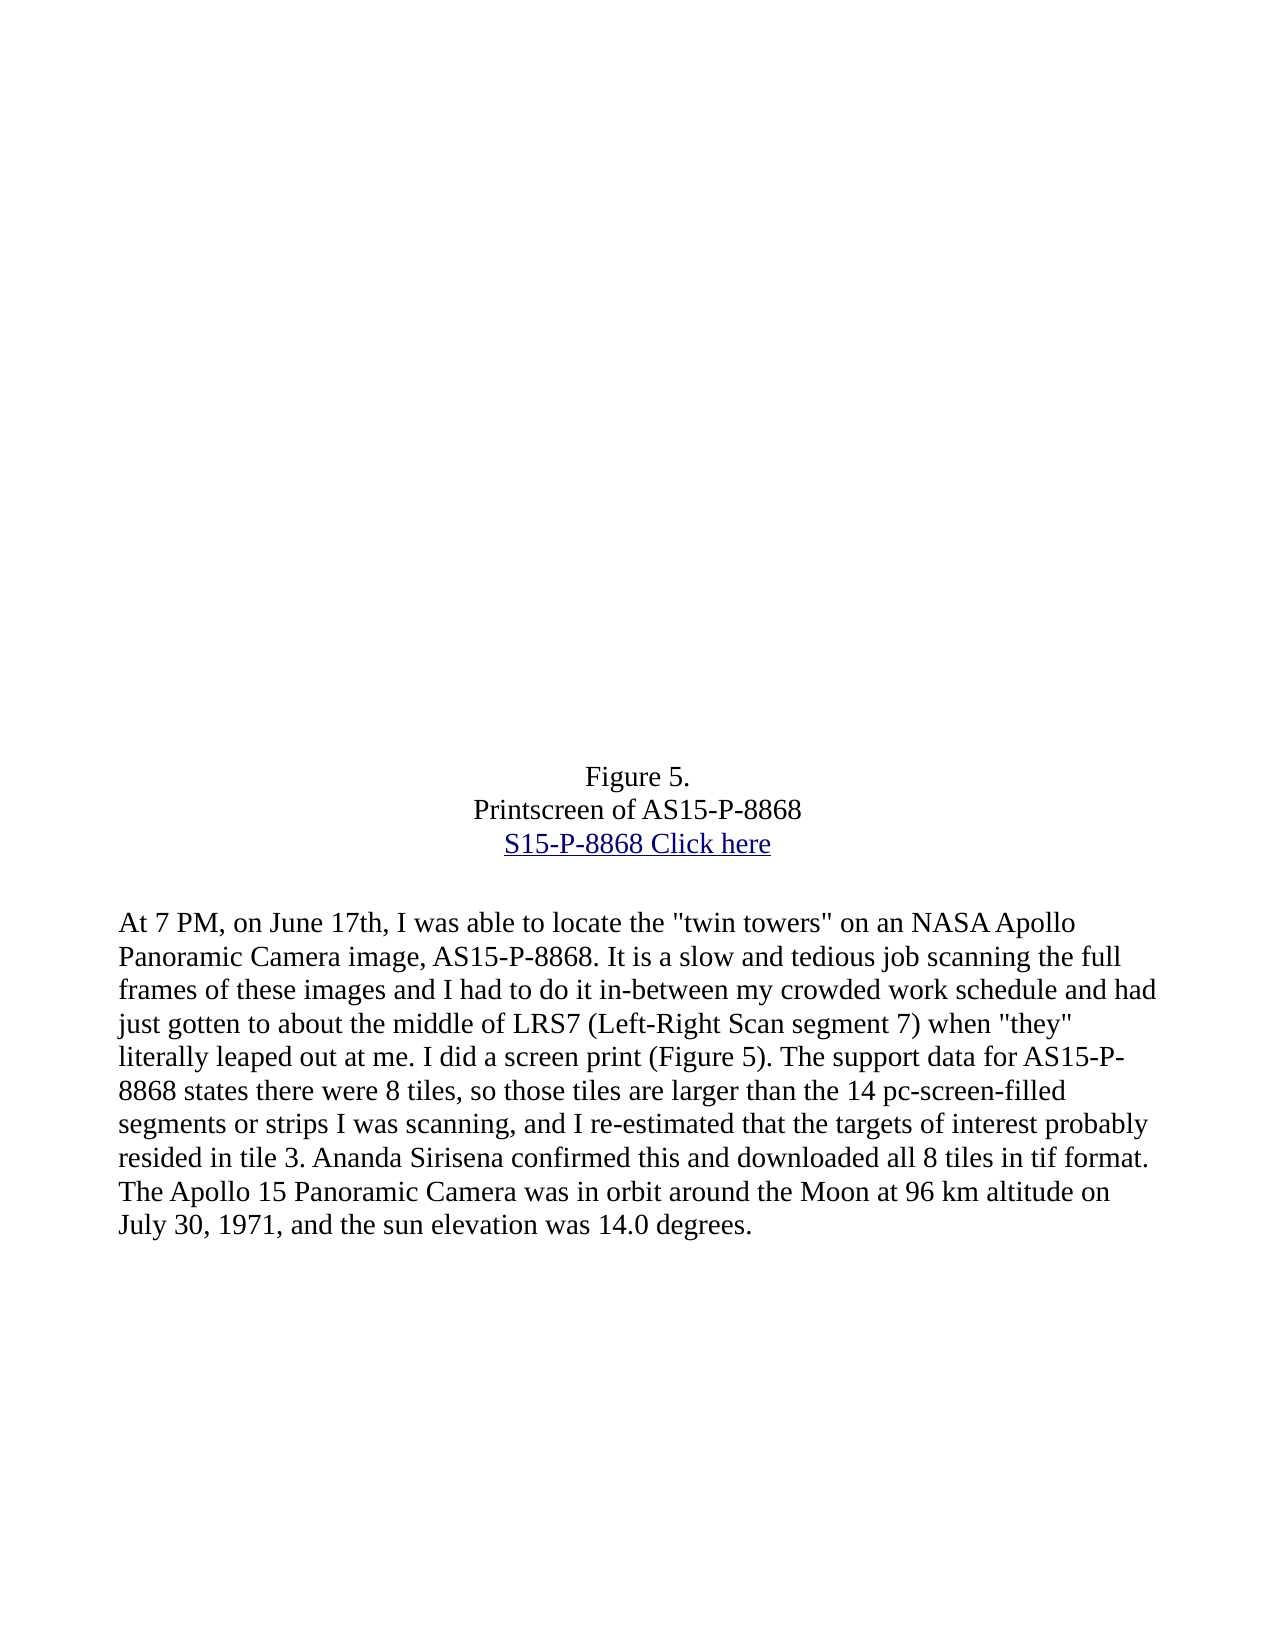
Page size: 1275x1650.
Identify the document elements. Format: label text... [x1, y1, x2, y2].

text At 7 PM, on June 17th, I was able to locate the "twin towers" on an NASA Apollo Panoramic Camera image, AS15-P-8868. It is a slow and tedious job scanning the full frames of these images and I had to do it in-between my crowded work schedule and had just gotten to about the middle of LRS7 (Left-Right Scan segment 7) when "they" literally leaped out at me. I did a screen print (Figure 5). The support data for AS15-P-8868 states there were 8 tiles, so those tiles are larger than the 14 pc-screen-filled segments or strips I was scanning, and I re-estimated that the targets of interest probably resided in tile 3. Ananda Sirisena confirmed this and downloaded all 8 tiles in tif format. The Apollo 15 Panoramic Camera was in orbit around the Moon at 96 km altitude on July 30, 1971, and the sun elevation was 14.0 degrees. [118, 872, 1157, 1274]
text Figure 5. Printscreen of AS15-P-8868 S15-P-8868 Click here [118, 759, 1157, 859]
